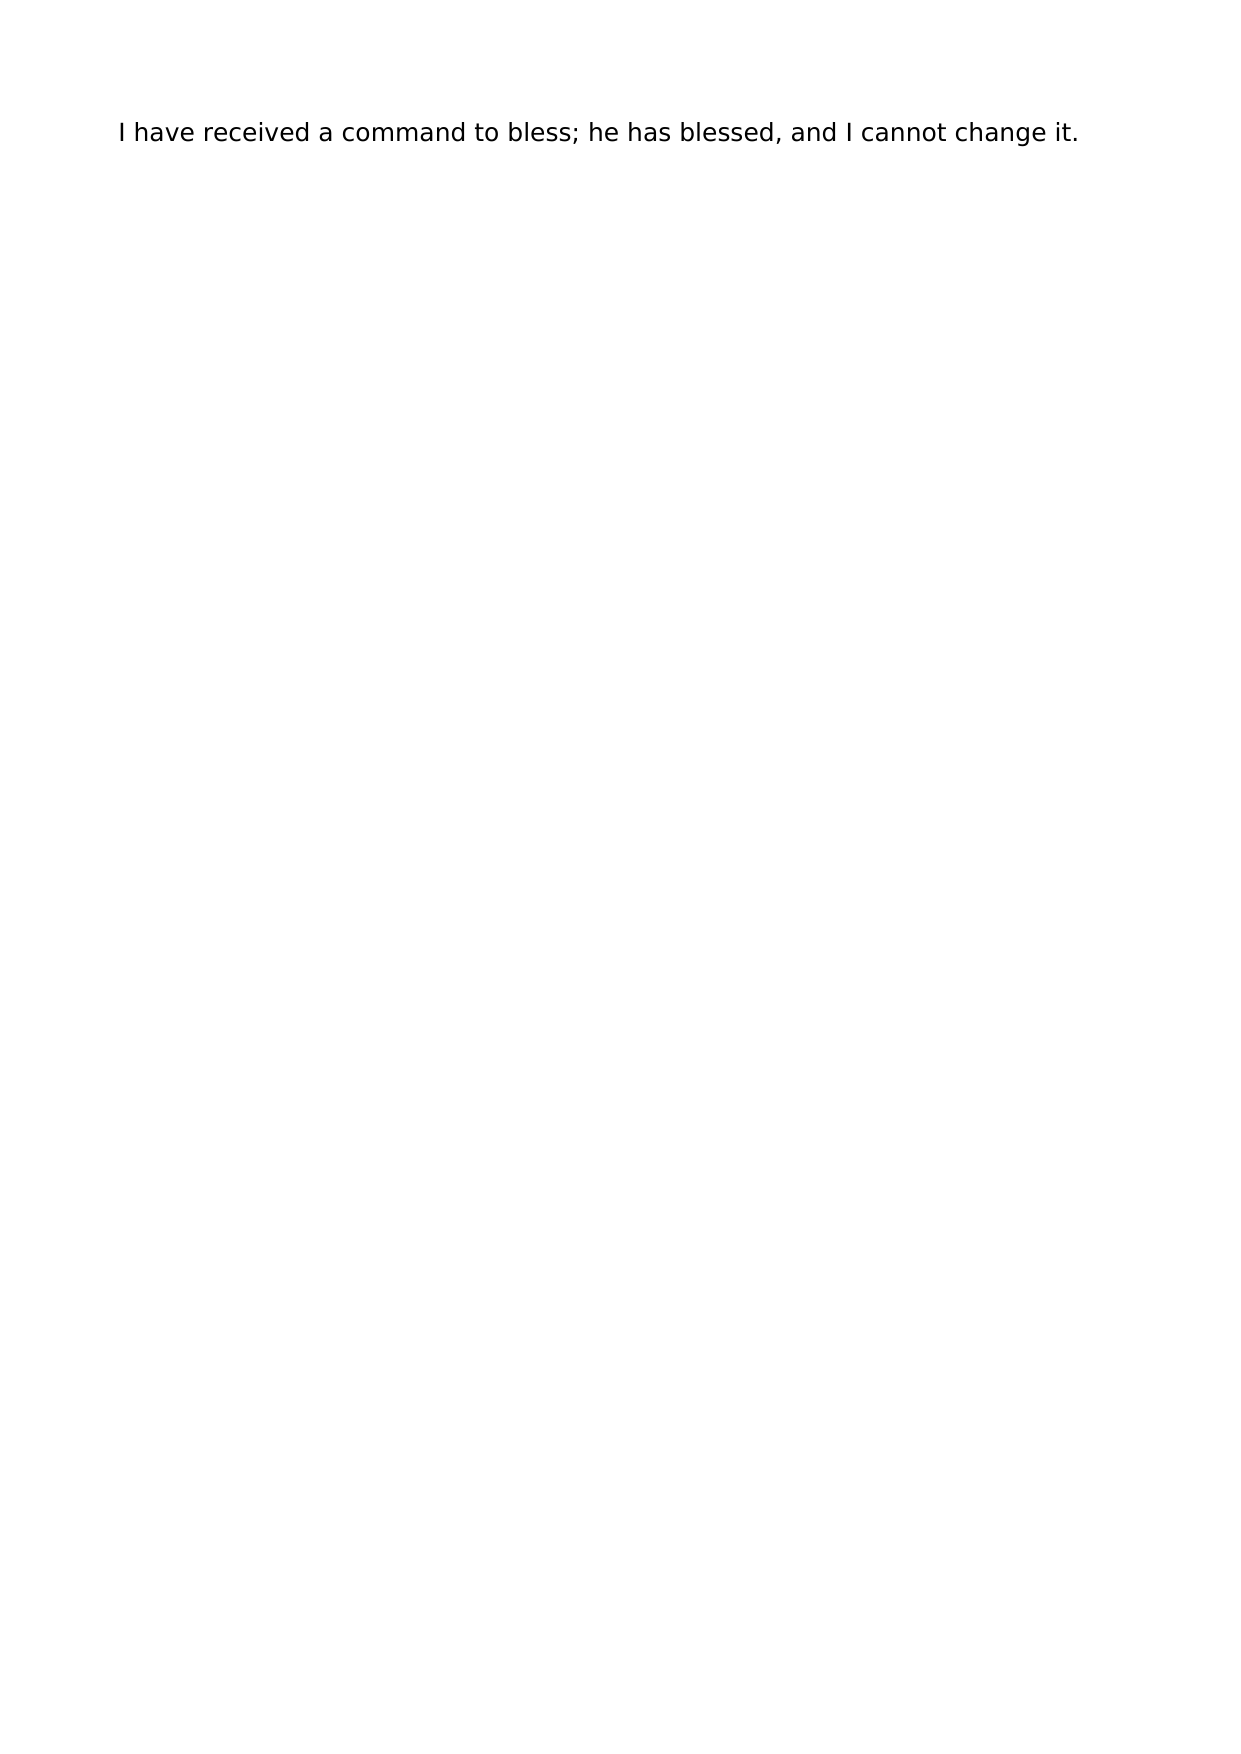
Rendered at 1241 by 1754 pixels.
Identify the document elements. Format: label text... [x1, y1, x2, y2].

text I have received a command to bless; he has blessed, and I cannot change it. [118, 118, 1122, 147]
